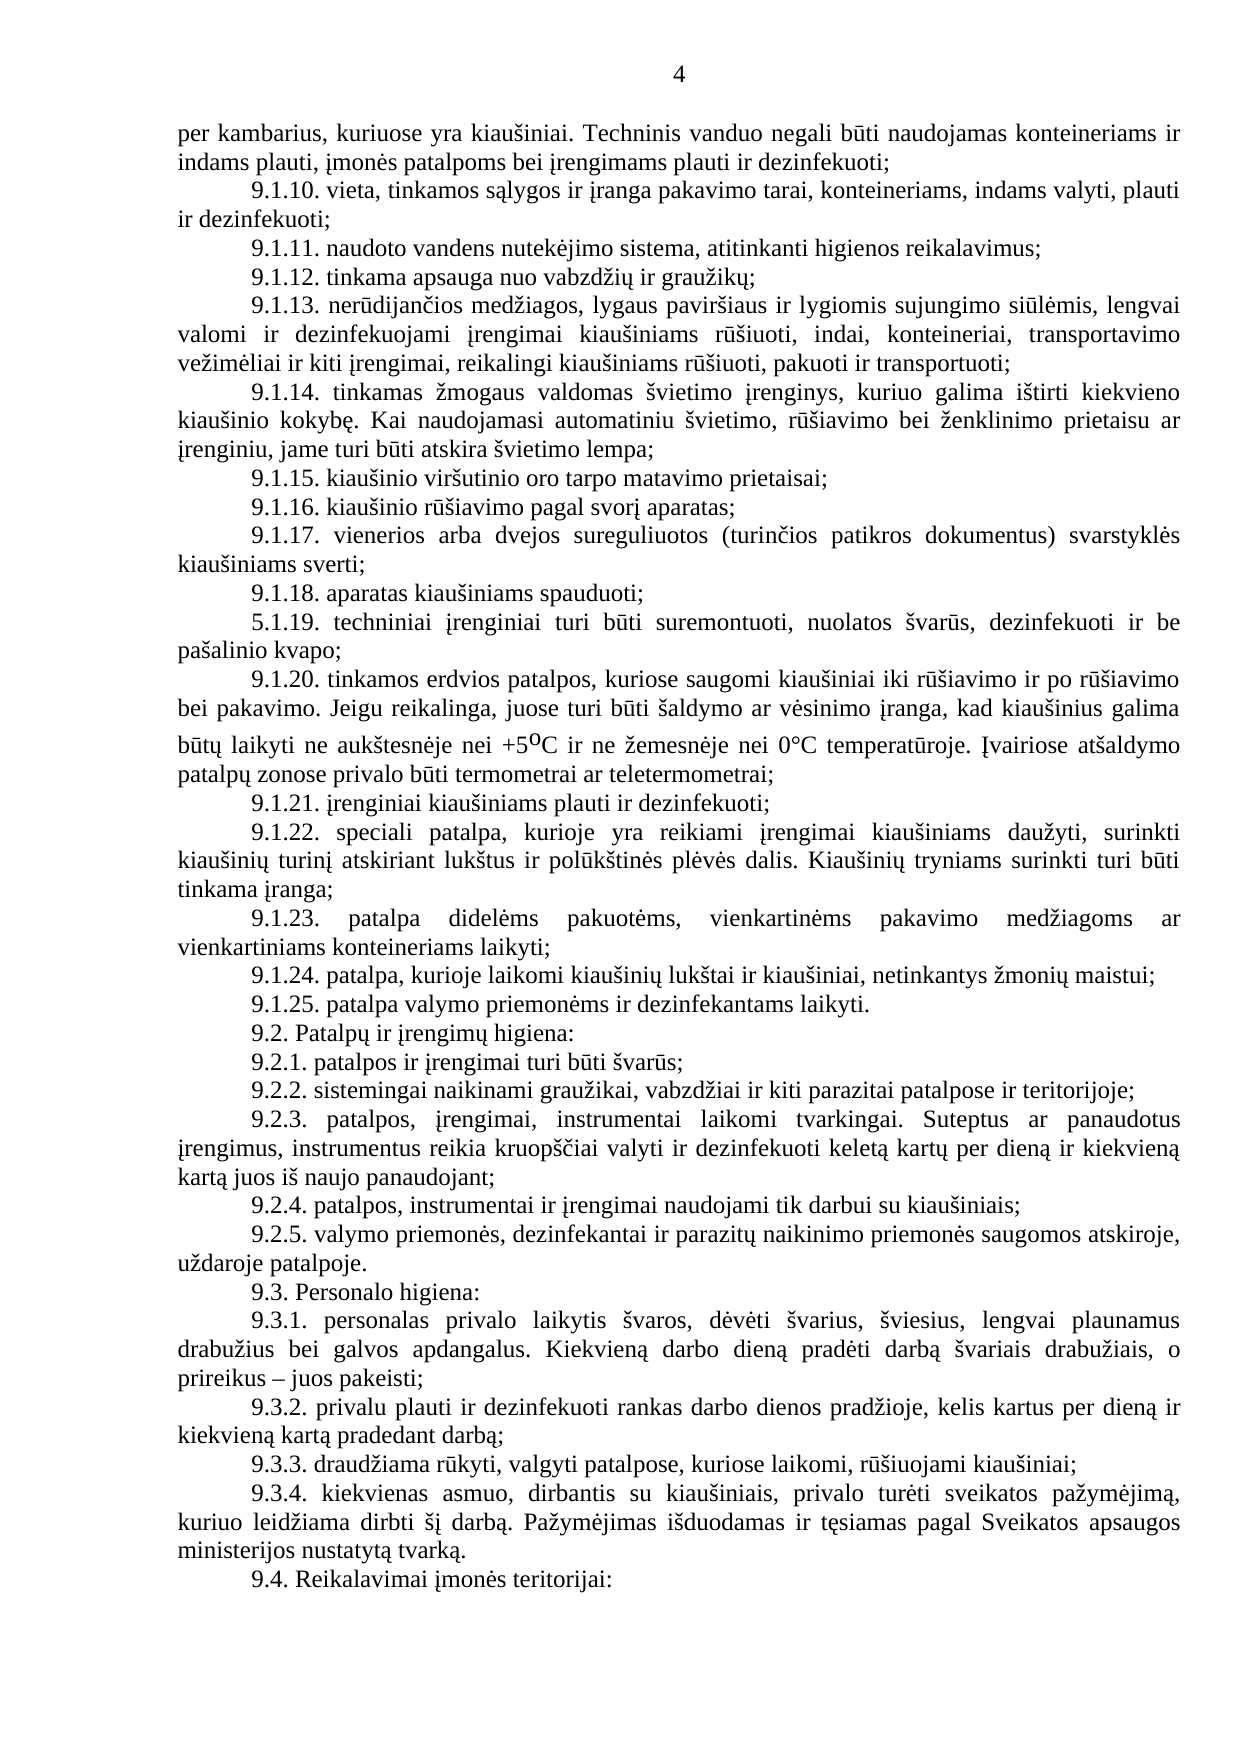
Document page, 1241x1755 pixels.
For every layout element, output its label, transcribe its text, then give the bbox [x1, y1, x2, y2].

text 9.1.24. patalpa, kurioje laikomi kiaušinių lukštai ir kiaušiniai, netinkantys žmonių maistui; [177, 960, 1181, 989]
text 9.1.11. naudoto vandens nutekėjimo sistema, atitinkanti higienos reikalavimus; [177, 233, 1181, 262]
text 9.1.15. kiaušinio viršutinio oro tarpo matavimo prietaisai; [177, 463, 1181, 492]
text 9.1.25. patalpa valymo priemonėms ir dezinfekantams laikyti. [177, 989, 1181, 1018]
text 9.1.17. vienerios arba dvejos sureguliuotos (turinčios patikros dokumentus) svarstyklės kiaušiniams sverti; [177, 521, 1181, 578]
text 9.1.10. vieta, tinkamos sąlygos ir įranga pakavimo tarai, konteineriams, indams valyti, plauti ir dezinfekuoti; [177, 176, 1181, 233]
text 9.1.12. tinkama apsauga nuo vabzdžių ir graužikų; [177, 262, 1181, 291]
text 9.2.3. patalpos, įrengimai, instrumentai laikomi tvarkingai. Suteptus ar panaudotus įrengimus, instrumentus reikia kruopščiai valyti ir dezinfekuoti keletą kartų per dieną ir kiekvieną kartą juos iš naujo panaudojant; [177, 1104, 1181, 1190]
text 9.1.14. tinkamas žmogaus valdomas švietimo įrenginys, kuriuo galima ištirti kiekvieno kiaušinio kokybę. Kai naudojamasi automatiniu švietimo, rūšiavimo bei ženklinimo prietaisu ar įrenginiu, jame turi būti atskira švietimo lempa; [177, 377, 1181, 463]
text 9.3.2. privalu plauti ir dezinfekuoti rankas darbo dienos pradžioje, kelis kartus per dieną ir kiekvieną kartą pradedant darbą; [177, 1392, 1181, 1449]
text 9.1.13. nerūdijančios medžiagos, lygaus paviršiaus ir lygiomis sujungimo siūlėmis, lengvai valomi ir dezinfekuojami įrengimai kiaušiniams rūšiuoti, indai, konteineriai, transportavimo vežimėliai ir kiti įrengimai, reikalingi kiaušiniams rūšiuoti, pakuoti ir transportuoti; [177, 291, 1181, 377]
text 9.2. Patalpų ir įrengimų higiena: [177, 1018, 1181, 1047]
text 9.2.4. patalpos, instrumentai ir įrengimai naudojami tik darbui su kiaušiniais; [177, 1190, 1181, 1219]
text 9.2.2. sistemingai naikinami graužikai, vabzdžiai ir kiti parazitai patalpose ir teritorijoje; [177, 1075, 1181, 1104]
text 9.1.23. patalpa didelėms pakuotėms, vienkartinėms pakavimo medžiagoms ar vienkartiniams konteineriams laikyti; [177, 903, 1181, 960]
text 9.1.18. aparatas kiaušiniams spauduoti; [177, 578, 1181, 607]
text 9.3.1. personalas privalo laikytis švaros, dėvėti švarius, šviesius, lengvai plaunamus drabužius bei galvos apdangalus. Kiekvieną darbo dieną pradėti darbą švariais drabužiais, o prireikus – juos pakeisti; [177, 1305, 1181, 1392]
text 9.4. Reikalavimai įmonės teritorijai: [177, 1564, 1181, 1593]
text 9.1.22. speciali patalpa, kurioje yra reikiami įrengimai kiaušiniams daužyti, surinkti kiaušinių turinį atskiriant lukštus ir polūkštinės plėvės dalis. Kiaušinių tryniams surinkti turi būti tinkama įranga; [177, 817, 1181, 903]
text 9.1.21. įrenginiai kiaušiniams plauti ir dezinfekuoti; [177, 788, 1181, 817]
text 9.3. Personalo higiena: [177, 1277, 1181, 1305]
text 5.1.19. techniniai įrenginiai turi būti suremontuoti, nuolatos švarūs, dezinfekuoti ir be pašalinio kvapo; [177, 607, 1181, 664]
text 9.3.3. draudžiama rūkyti, valgyti patalpose, kuriose laikomi, rūšiuojami kiaušiniai; [177, 1449, 1181, 1478]
text 9.2.5. valymo priemonės, dezinfekantai ir parazitų naikinimo priemonės saugomos atskiroje, uždaroje patalpoje. [177, 1219, 1181, 1277]
text 9.2.1. patalpos ir įrengimai turi būti švarūs; [177, 1047, 1181, 1075]
text 9.3.4. kiekvienas asmuo, dirbantis su kiaušiniais, privalo turėti sveikatos pažymėjimą, kuriuo leidžiama dirbti šį darbą. Pažymėjimas išduodamas ir tęsiamas pagal Sveikatos apsaugos ministerijos nustatytą tvarką. [177, 1478, 1181, 1564]
text per kambarius, kuriuose yra kiaušiniai. Techninis vanduo negali būti naudojamas konteineriams ir indams plauti, įmonės patalpoms bei įrengimams plauti ir dezinfekuoti; [177, 118, 1181, 176]
text 9.1.16. kiaušinio rūšiavimo pagal svorį aparatas; [177, 492, 1181, 521]
text 9.1.20. tinkamos erdvios patalpos, kuriose saugomi kiaušiniai iki rūšiavimo ir po rūšiavimo bei pakavimo. Jeigu reikalinga, juose turi būti šaldymo ar vėsinimo įranga, kad kiaušinius galima būtų laikyti ne aukštesnėje nei +5oC ir ne žemesnėje nei 0°C temperatūroje. Įvairiose atšaldymo patalpų zonose privalo būti termometrai ar teletermometrai; [177, 664, 1181, 788]
